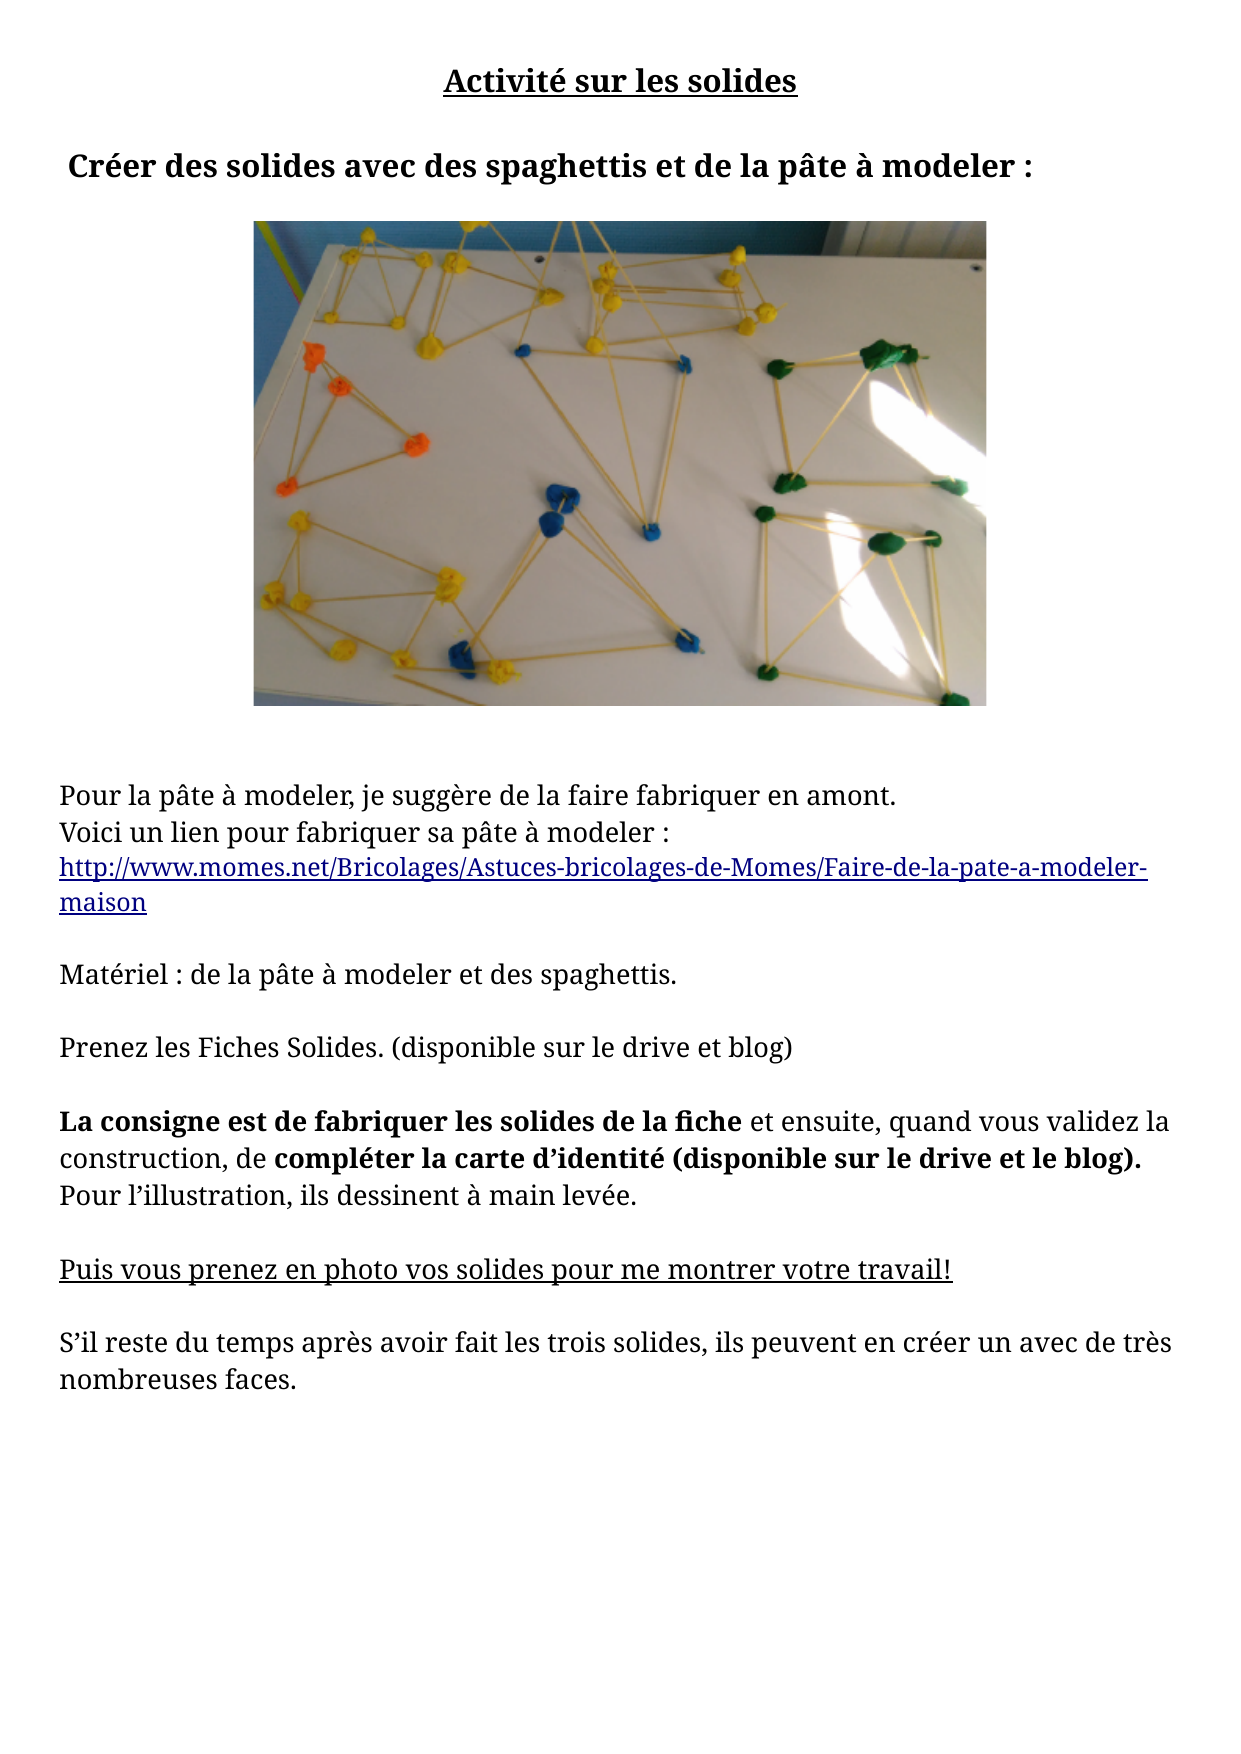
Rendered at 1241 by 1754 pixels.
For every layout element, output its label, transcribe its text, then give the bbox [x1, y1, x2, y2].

text Matériel : de la pâte à modeler et des spaghettis. [59, 955, 1181, 992]
picture [253, 221, 987, 706]
text Puis vous prenez en photo vos solides pour me montrer votre travail! [59, 1250, 1181, 1287]
text Pour l’illustration, ils dessinent à main levée. [59, 1176, 1181, 1213]
text Pour la pâte à modeler, je suggère de la faire fabriquer en amont. [59, 776, 1181, 813]
text La consigne est de fabriquer les solides de la fiche et ensuite, quand vous validez la construction, de compléter la carte d’identité (disponible sur le drive et le blog). [59, 1103, 1181, 1176]
text S’il reste du temps après avoir fait les trois solides, ils peuvent en créer un avec de très nombreuses faces. [59, 1324, 1181, 1398]
text Voici un lien pour fabriquer sa pâte à modeler : http://www.momes.net/Bricolages/Astuces-bricolages-de-Momes/Faire-de-la-pate-a-modeler-maison [59, 813, 1181, 918]
text Créer des solides avec des spaghettis et de la pâte à modeler : [59, 144, 1181, 187]
text Prenez les Fiches Solides. (disponible sur le drive et blog) [59, 1029, 1181, 1066]
text Activité sur les solides [59, 59, 1181, 102]
